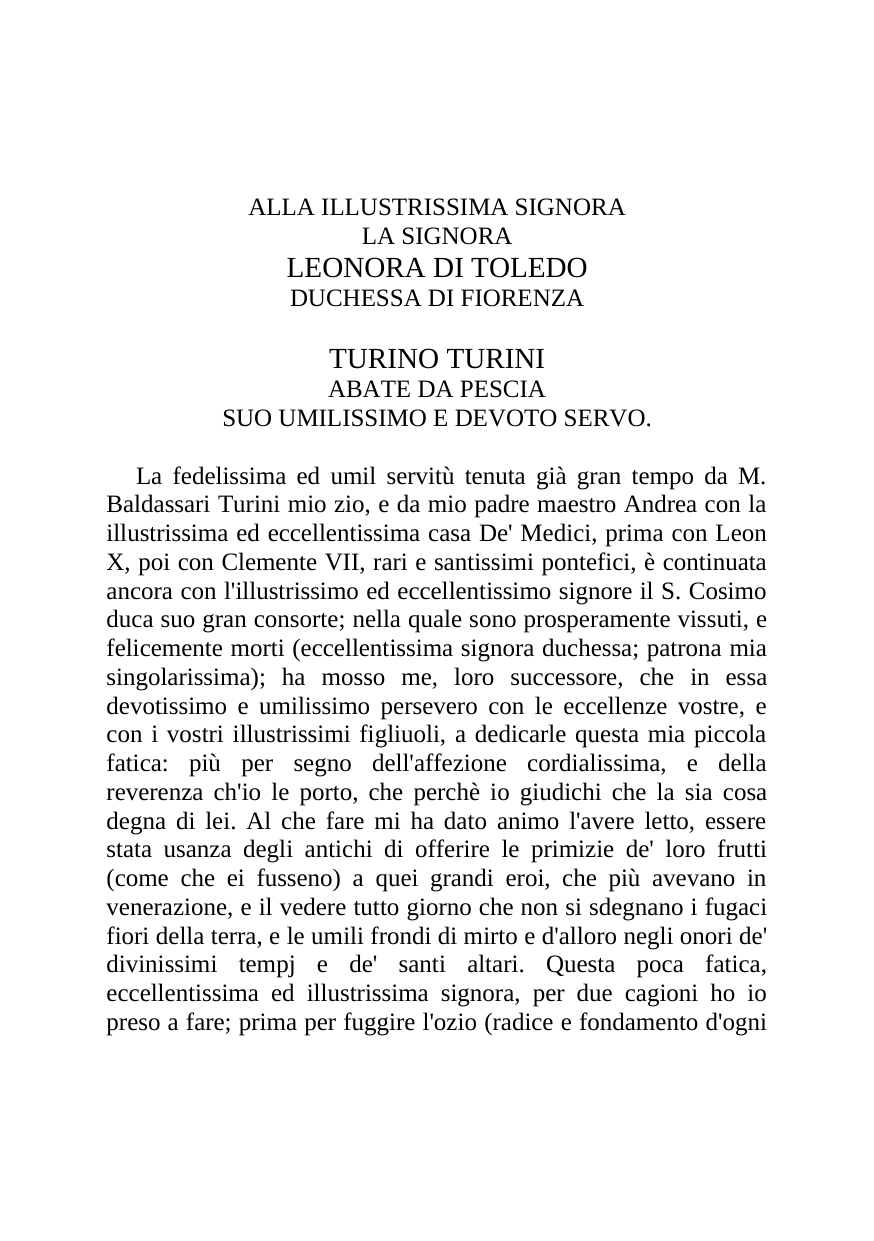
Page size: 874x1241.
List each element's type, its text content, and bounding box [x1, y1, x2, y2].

text ABATE DA PESCIA [106, 374, 768, 403]
text SUO UMILISSIMO E DEVOTO SERVO. [106, 403, 768, 432]
text La fedelissima ed umil servitù tenuta già gran tempo da M. Baldassari Turini mio zio, e da mio padre maestro Andrea con la illustrissima ed eccellentissima casa De' Medici, prima con Leon X, poi con Clemente VII, rari e santissimi pontefici, è continuata ancora con l'illustrissimo ed eccellentissimo signore il S. Cosimo duca suo gran consorte; nella quale sono prosperamente vissuti, e felicemente morti (eccellentissima signora duchessa; patrona mia singolarissima); ha mosso me, loro successore, che in essa devotissimo e umilissimo persevero con le eccellenze vostre, e con i vostri illustrissimi figliuoli, a dedicarle questa mia piccola fatica: più per segno dell'affezione cordialissima, e della reverenza ch'io le porto, che perchè io giudichi che la sia cosa degna di lei. Al che fare mi ha dato animo l'avere letto, essere stata usanza degli antichi di offerire le primizie de' loro frutti (come che ei fusseno) a quei grandi eroi, che più avevano in venerazione, e il vedere tutto giorno che non si sdegnano i fugaci fiori della terra, e le umili frondi di mirto e d'alloro negli onori de' divinissimi tempj e de' santi altari. Questa poca fatica, eccellentissima ed illustrissima signora, per due cagioni ho io preso a fare; prima per fuggire l'ozio (radice e fondamento d'ogni [106, 461, 768, 1036]
text TURINO TURINI [106, 341, 768, 374]
text DUCHESSA DI FIORENZA [106, 283, 768, 312]
text LA SIGNORA [106, 221, 768, 250]
text ALLA ILLUSTRISSIMA SIGNORA [106, 192, 768, 221]
text LEONORA DI TOLEDO [106, 250, 768, 283]
